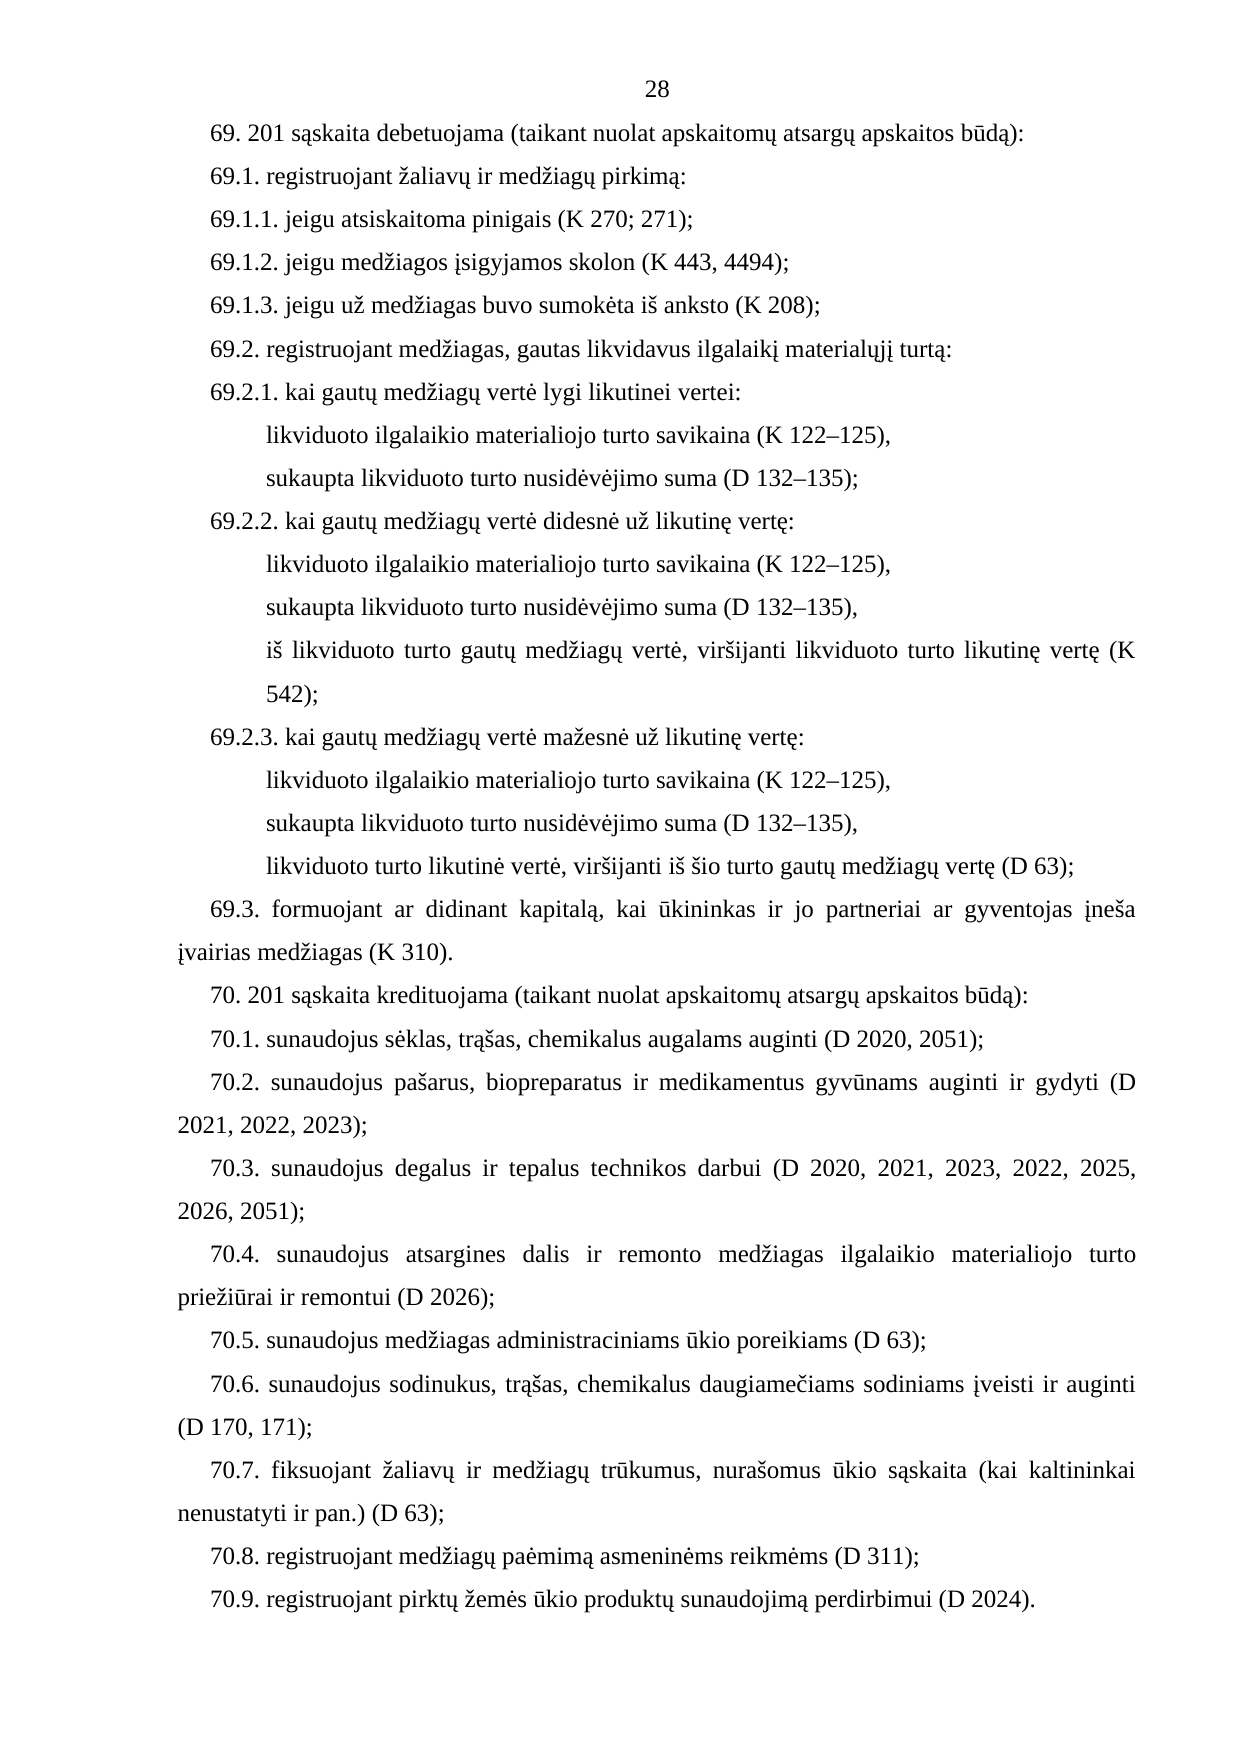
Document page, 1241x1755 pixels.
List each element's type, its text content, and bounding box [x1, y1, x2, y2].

text 70.5. sunaudojus medžiagas administraciniams ūkio poreikiams (D 63); [177, 1326, 1137, 1354]
text iš likviduoto turto gautų medžiagų vertė, viršijanti likviduoto turto likutinę vertę (K 542); [266, 636, 1137, 707]
text 69. 201 sąskaita debetuojama (taikant nuolat apskaitomų atsargų apskaitos būdą): [177, 118, 1137, 147]
text 69.3. formuojant ar didinant kapitalą, kai ūkininkas ir jo partneriai ar gyventojas įneša įvairias medžiagas (K 310). [177, 894, 1137, 966]
text likviduoto ilgalaikio materialiojo turto savikaina (K 122–125), [266, 420, 1137, 449]
text sukaupta likviduoto turto nusidėvėjimo suma (D 132–135), [266, 808, 1137, 837]
text sukaupta likviduoto turto nusidėvėjimo suma (D 132–135), [266, 592, 1137, 621]
text 70.3. sunaudojus degalus ir tepalus technikos darbui (D 2020, 2021, 2023, 2022, 2025, 2026, 2051); [177, 1153, 1137, 1225]
text 70.8. registruojant medžiagų paėmimą asmeninėms reikmėms (D 311); [177, 1541, 1137, 1570]
text 69.1.1. jeigu atsiskaitoma pinigais (K 270; 271); [177, 204, 1137, 233]
text 69.2.2. kai gautų medžiagų vertė didesnė už likutinę vertę: [177, 506, 1137, 535]
text 70.9. registruojant pirktų žemės ūkio produktų sunaudojimą perdirbimui (D 2024). [177, 1584, 1137, 1613]
text 69.1.2. jeigu medžiagos įsigyjamos skolon (K 443, 4494); [177, 247, 1137, 276]
text likviduoto ilgalaikio materialiojo turto savikaina (K 122–125), [266, 549, 1137, 578]
text 70.2. sunaudojus pašarus, biopreparatus ir medikamentus gyvūnams auginti ir gydyti (D 2021, 2022, 2023); [177, 1067, 1137, 1139]
text 69.2. registruojant medžiagas, gautas likvidavus ilgalaikį materialųjį turtą: [177, 334, 1137, 362]
text 70.7. fiksuojant žaliavų ir medžiagų trūkumus, nurašomus ūkio sąskaita (kai kaltininkai nenustatyti ir pan.) (D 63); [177, 1455, 1137, 1527]
text 70. 201 sąskaita kredituojama (taikant nuolat apskaitomų atsargų apskaitos būdą): [177, 981, 1137, 1009]
text 69.2.1. kai gautų medžiagų vertė lygi likutinei vertei: [177, 377, 1137, 406]
text 70.6. sunaudojus sodinukus, trąšas, chemikalus daugiamečiams sodiniams įveisti ir auginti (D 170, 171); [177, 1369, 1137, 1441]
text 70.4. sunaudojus atsargines dalis ir remonto medžiagas ilgalaikio materialiojo turto priežiūrai ir remontui (D 2026); [177, 1239, 1137, 1311]
text 70.1. sunaudojus sėklas, trąšas, chemikalus augalams auginti (D 2020, 2051); [177, 1024, 1137, 1052]
text 69.1.3. jeigu už medžiagas buvo sumokėta iš anksto (K 208); [177, 291, 1137, 319]
text sukaupta likviduoto turto nusidėvėjimo suma (D 132–135); [266, 463, 1137, 492]
text 69.1. registruojant žaliavų ir medžiagų pirkimą: [177, 161, 1137, 190]
text 69.2.3. kai gautų medžiagų vertė mažesnė už likutinę vertę: [177, 722, 1137, 751]
text likviduoto ilgalaikio materialiojo turto savikaina (K 122–125), [266, 765, 1137, 794]
text likviduoto turto likutinė vertė, viršijanti iš šio turto gautų medžiagų vertę (D 63); [266, 851, 1137, 880]
